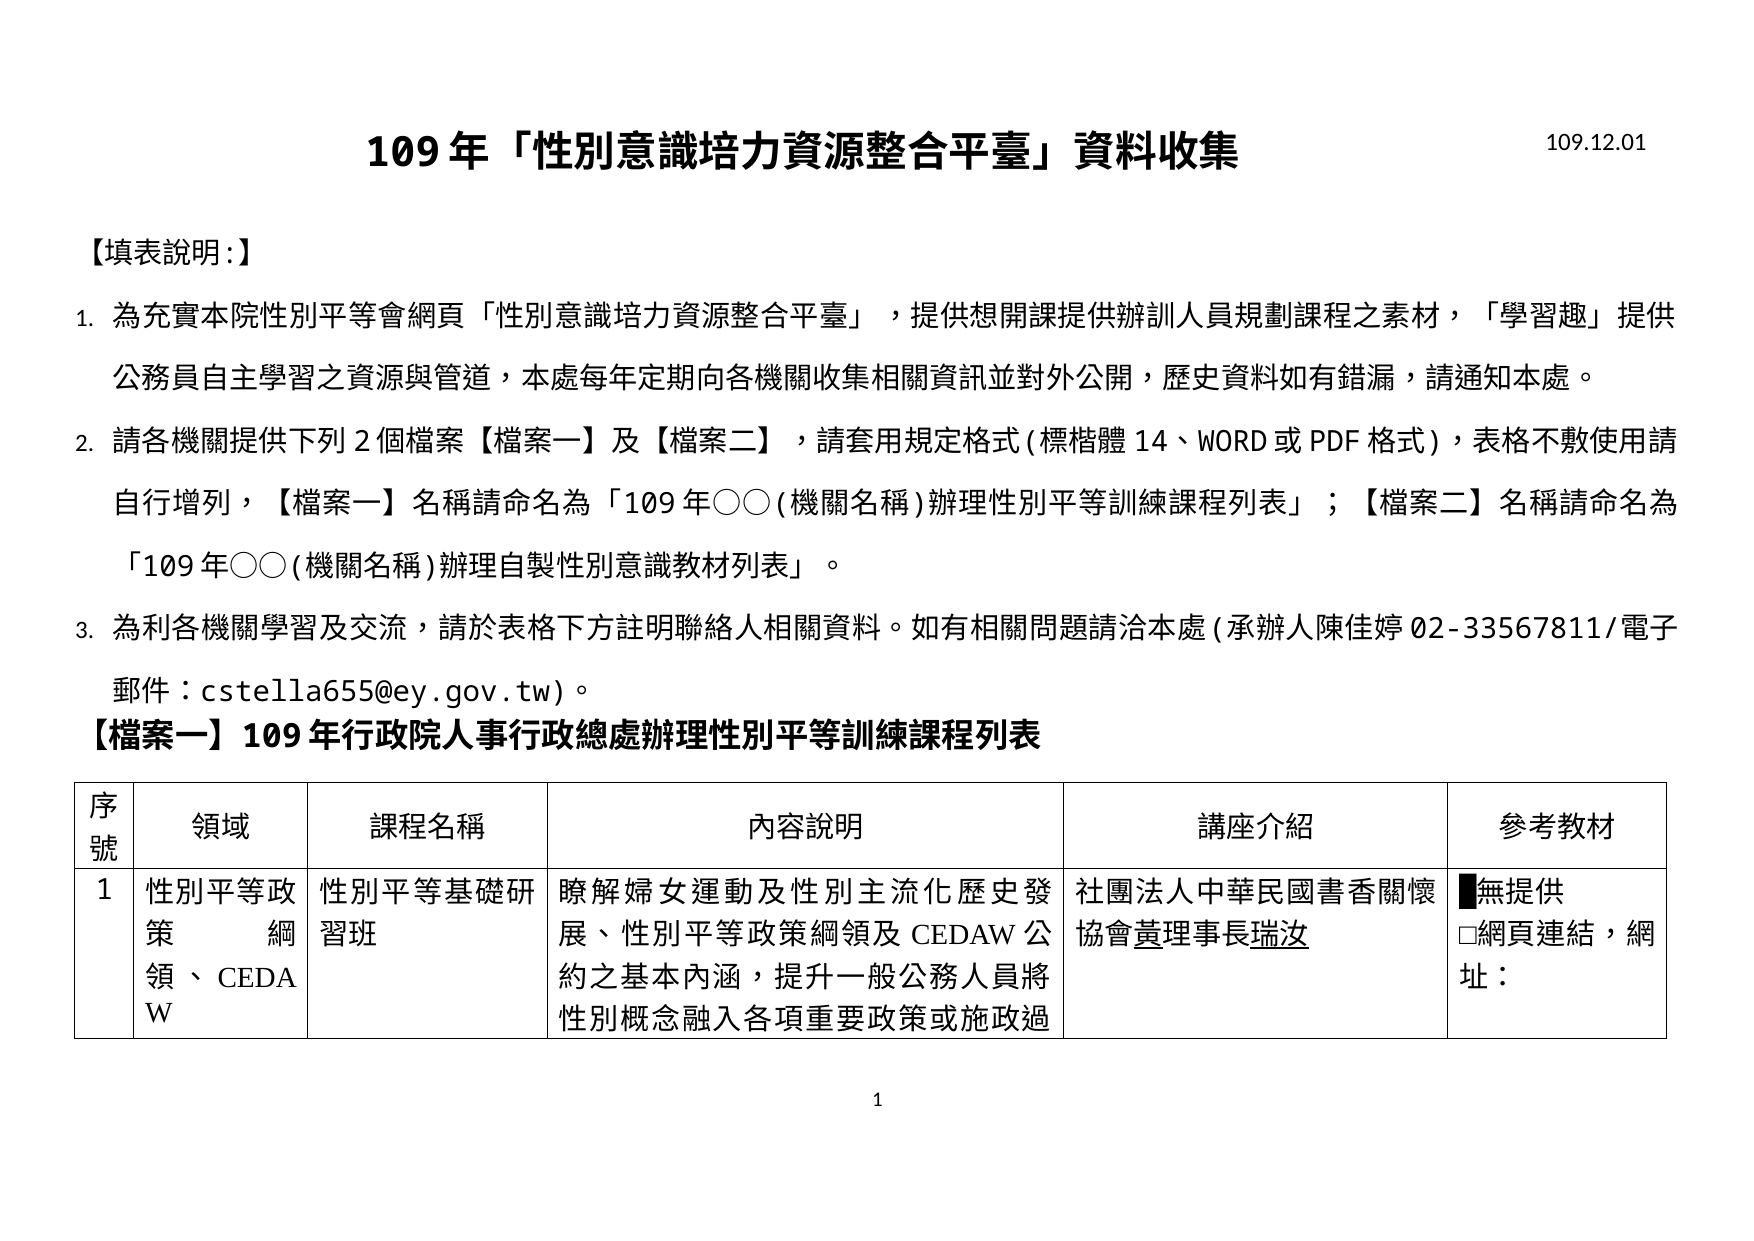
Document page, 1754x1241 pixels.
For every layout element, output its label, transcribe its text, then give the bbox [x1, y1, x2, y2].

text 【填表說明:】 [75, 209, 1679, 272]
table_cell 性別平等基礎研習班 [308, 869, 547, 1038]
table_header 講座介紹 [1064, 783, 1447, 867]
table_cell 瞭解婦女運動及性別主流化歷史發展、性別平等政策綱領及CEDAW公約之基本內涵，提升一般公務人員將性別概念融入各項重要政策或施政過 [548, 869, 1063, 1038]
table_cell 1 [75, 869, 133, 1038]
text 109年「性別意識培力資源整合平臺」資料收集 [75, 118, 1679, 179]
table_header 序號 [75, 783, 133, 867]
table_header 領域 [134, 783, 307, 867]
table_cell █無提供 □網頁連結，網址： [1448, 869, 1666, 1038]
list 為充實本院性別平等會網頁「性別意識培力資源整合平臺」，提供想開課提供辦訓人員規劃課程之素材，「學習趣」提供公務員自主學習之資源與管道，本處每年定期向各機關收集相關資訊並對外公開，歷史資料如有錯漏，請通知本處。 [75, 272, 1679, 397]
table_cell 社團法人中華民國書香關懷協會黃理事長瑞汝 [1064, 869, 1447, 1038]
text 109.12.01 [1545, 126, 1662, 157]
list 為利各機關學習及交流，請於表格下方註明聯絡人相關資料。如有相關問題請洽本處(承辦人陳佳婷02-33567811/電子郵件：cstella655@ey.gov.tw)。 [75, 584, 1679, 709]
table_header 內容說明 [548, 783, 1063, 867]
table_cell 性別平等政策綱領、CEDAW [134, 869, 307, 1038]
text 【檔案一】109年行政院人事行政總處辦理性別平等訓練課程列表 [75, 709, 1679, 758]
table_header 課程名稱 [308, 783, 547, 867]
list 請各機關提供下列2個檔案【檔案一】及【檔案二】，請套用規定格式(標楷體14、WORD或PDF格式)，表格不敷使用請自行增列，【檔案一】名稱請命名為「109年○○(機關名稱)辦理性別平等訓練課程列表」；【檔案二】名稱請命名為「109年○○(機關名稱)辦理自製性別意識教材列表」。 [75, 397, 1679, 584]
table_header 參考教材 [1448, 783, 1666, 867]
